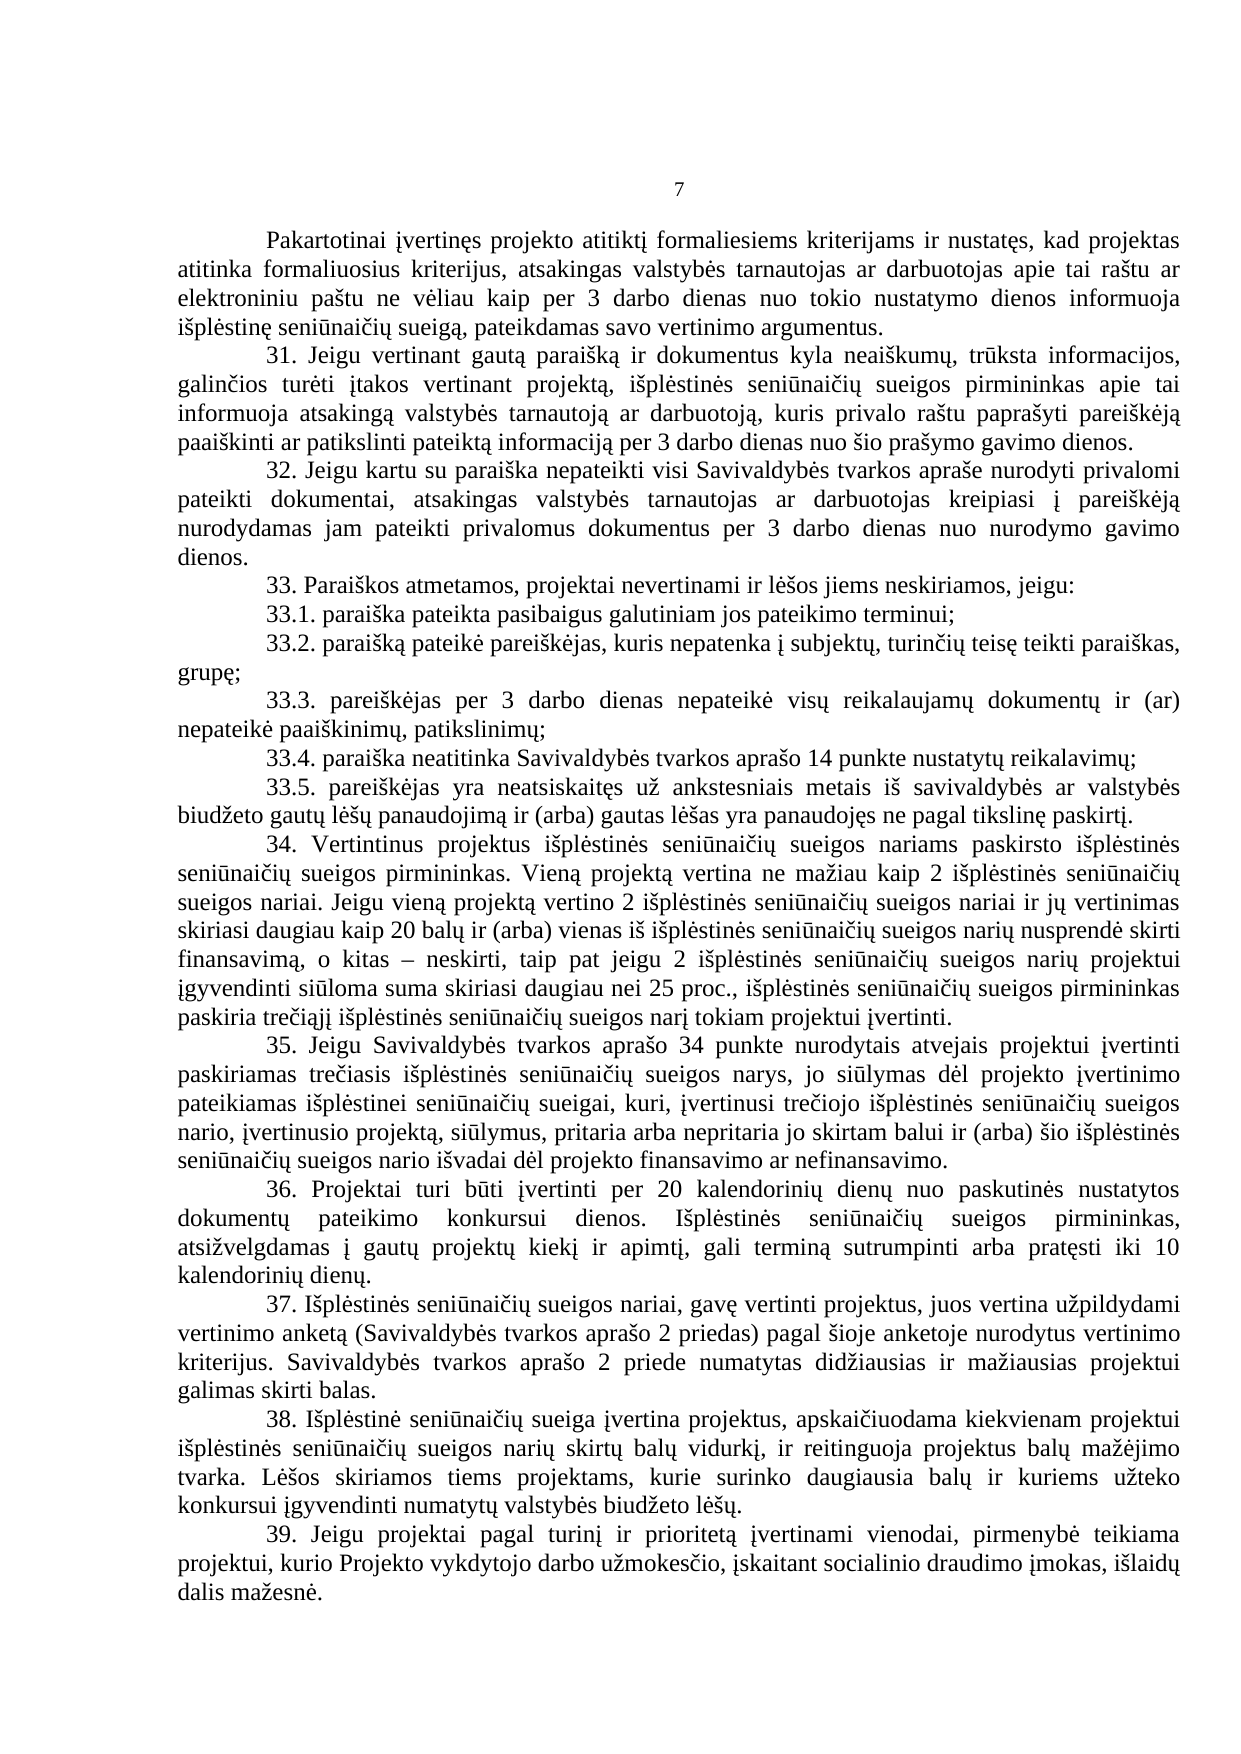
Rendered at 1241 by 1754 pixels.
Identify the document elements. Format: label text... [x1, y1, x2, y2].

text 36. Projektai turi būti įvertinti per 20 kalendorinių dienų nuo paskutinės nustatytos dokumentų pateikimo konkursui dienos. Išplėstinės seniūnaičių sueigos pirmininkas, atsižvelgdamas į gautų projektų kiekį ir apimtį, gali terminą sutrumpinti arba pratęsti iki 10 kalendorinių dienų. [177, 1174, 1181, 1289]
text 34. Vertintinus projektus išplėstinės seniūnaičių sueigos nariams paskirsto išplėstinės seniūnaičių sueigos pirmininkas. Vieną projektą vertina ne mažiau kaip 2 išplėstinės seniūnaičių sueigos nariai. Jeigu vieną projektą vertino 2 išplėstinės seniūnaičių sueigos nariai ir jų vertinimas skiriasi daugiau kaip 20 balų ir (arba) vienas iš išplėstinės seniūnaičių sueigos narių nusprendė skirti finansavimą, o kitas – neskirti, taip pat jeigu 2 išplėstinės seniūnaičių sueigos narių projektui įgyvendinti siūloma suma skiriasi daugiau nei 25 proc., išplėstinės seniūnaičių sueigos pirmininkas paskiria trečiąjį išplėstinės seniūnaičių sueigos narį tokiam projektui įvertinti. [177, 829, 1181, 1030]
text 33.1. paraiška pateikta pasibaigus galutiniam jos pateikimo terminui; [177, 599, 1181, 628]
text 37. Išplėstinės seniūnaičių sueigos nariai, gavę vertinti projektus, juos vertina užpildydami vertinimo anketą (Savivaldybės tvarkos aprašo 2 priedas) pagal šioje anketoje nurodytus vertinimo kriterijus. Savivaldybės tvarkos aprašo 2 priede numatytas didžiausias ir mažiausias projektui galimas skirti balas. [177, 1289, 1181, 1404]
text 33.4. paraiška neatitinka Savivaldybės tvarkos aprašo 14 punkte nustatytų reikalavimų; [177, 743, 1181, 772]
text 33. Paraiškos atmetamos, projektai nevertinami ir lėšos jiems neskiriamos, jeigu: [177, 570, 1181, 599]
text 31. Jeigu vertinant gautą paraišką ir dokumentus kyla neaiškumų, trūksta informacijos, galinčios turėti įtakos vertinant projektą, išplėstinės seniūnaičių sueigos pirmininkas apie tai informuoja atsakingą valstybės tarnautoją ar darbuotoją, kuris privalo raštu paprašyti pareiškėją paaiškinti ar patikslinti pateiktą informaciją per 3 darbo dienas nuo šio prašymo gavimo dienos. [177, 340, 1181, 455]
text 33.5. pareiškėjas yra neatsiskaitęs už ankstesniais metais iš savivaldybės ar valstybės biudžeto gautų lėšų panaudojimą ir (arba) gautas lėšas yra panaudojęs ne pagal tikslinę paskirtį. [177, 772, 1181, 829]
text 35. Jeigu Savivaldybės tvarkos aprašo 34 punkte nurodytais atvejais projektui įvertinti paskiriamas trečiasis išplėstinės seniūnaičių sueigos narys, jo siūlymas dėl projekto įvertinimo pateikiamas išplėstinei seniūnaičių sueigai, kuri, įvertinusi trečiojo išplėstinės seniūnaičių sueigos nario, įvertinusio projektą, siūlymus, pritaria arba nepritaria jo skirtam balui ir (arba) šio išplėstinės seniūnaičių sueigos nario išvadai dėl projekto finansavimo ar nefinansavimo. [177, 1030, 1181, 1174]
text 38. Išplėstinė seniūnaičių sueiga įvertina projektus, apskaičiuodama kiekvienam projektui išplėstinės seniūnaičių sueigos narių skirtų balų vidurkį, ir reitinguoja projektus balų mažėjimo tvarka. Lėšos skiriamos tiems projektams, kurie surinko daugiausia balų ir kuriems užteko konkursui įgyvendinti numatytų valstybės biudžeto lėšų. [177, 1404, 1181, 1519]
text 33.3. pareiškėjas per 3 darbo dienas nepateikė visų reikalaujamų dokumentų ir (ar) nepateikė paaiškinimų, patikslinimų; [177, 685, 1181, 743]
text Pakartotinai įvertinęs projekto atitiktį formaliesiems kriterijams ir nustatęs, kad projektas atitinka formaliuosius kriterijus, atsakingas valstybės tarnautojas ar darbuotojas apie tai raštu ar elektroniniu paštu ne vėliau kaip per 3 darbo dienas nuo tokio nustatymo dienos informuoja išplėstinę seniūnaičių sueigą, pateikdamas savo vertinimo argumentus. [177, 225, 1181, 340]
text 33.2. paraišką pateikė pareiškėjas, kuris nepatenka į subjektų, turinčių teisę teikti paraiškas, grupę; [177, 628, 1181, 685]
text 32. Jeigu kartu su paraiška nepateikti visi Savivaldybės tvarkos apraše nurodyti privalomi pateikti dokumentai, atsakingas valstybės tarnautojas ar darbuotojas kreipiasi į pareiškėją nurodydamas jam pateikti privalomus dokumentus per 3 darbo dienas nuo nurodymo gavimo dienos. [177, 455, 1181, 570]
text 39. Jeigu projektai pagal turinį ir prioritetą įvertinami vienodai, pirmenybė teikiama projektui, kurio Projekto vykdytojo darbo užmokesčio, įskaitant socialinio draudimo įmokas, išlaidų dalis mažesnė. [177, 1519, 1181, 1605]
